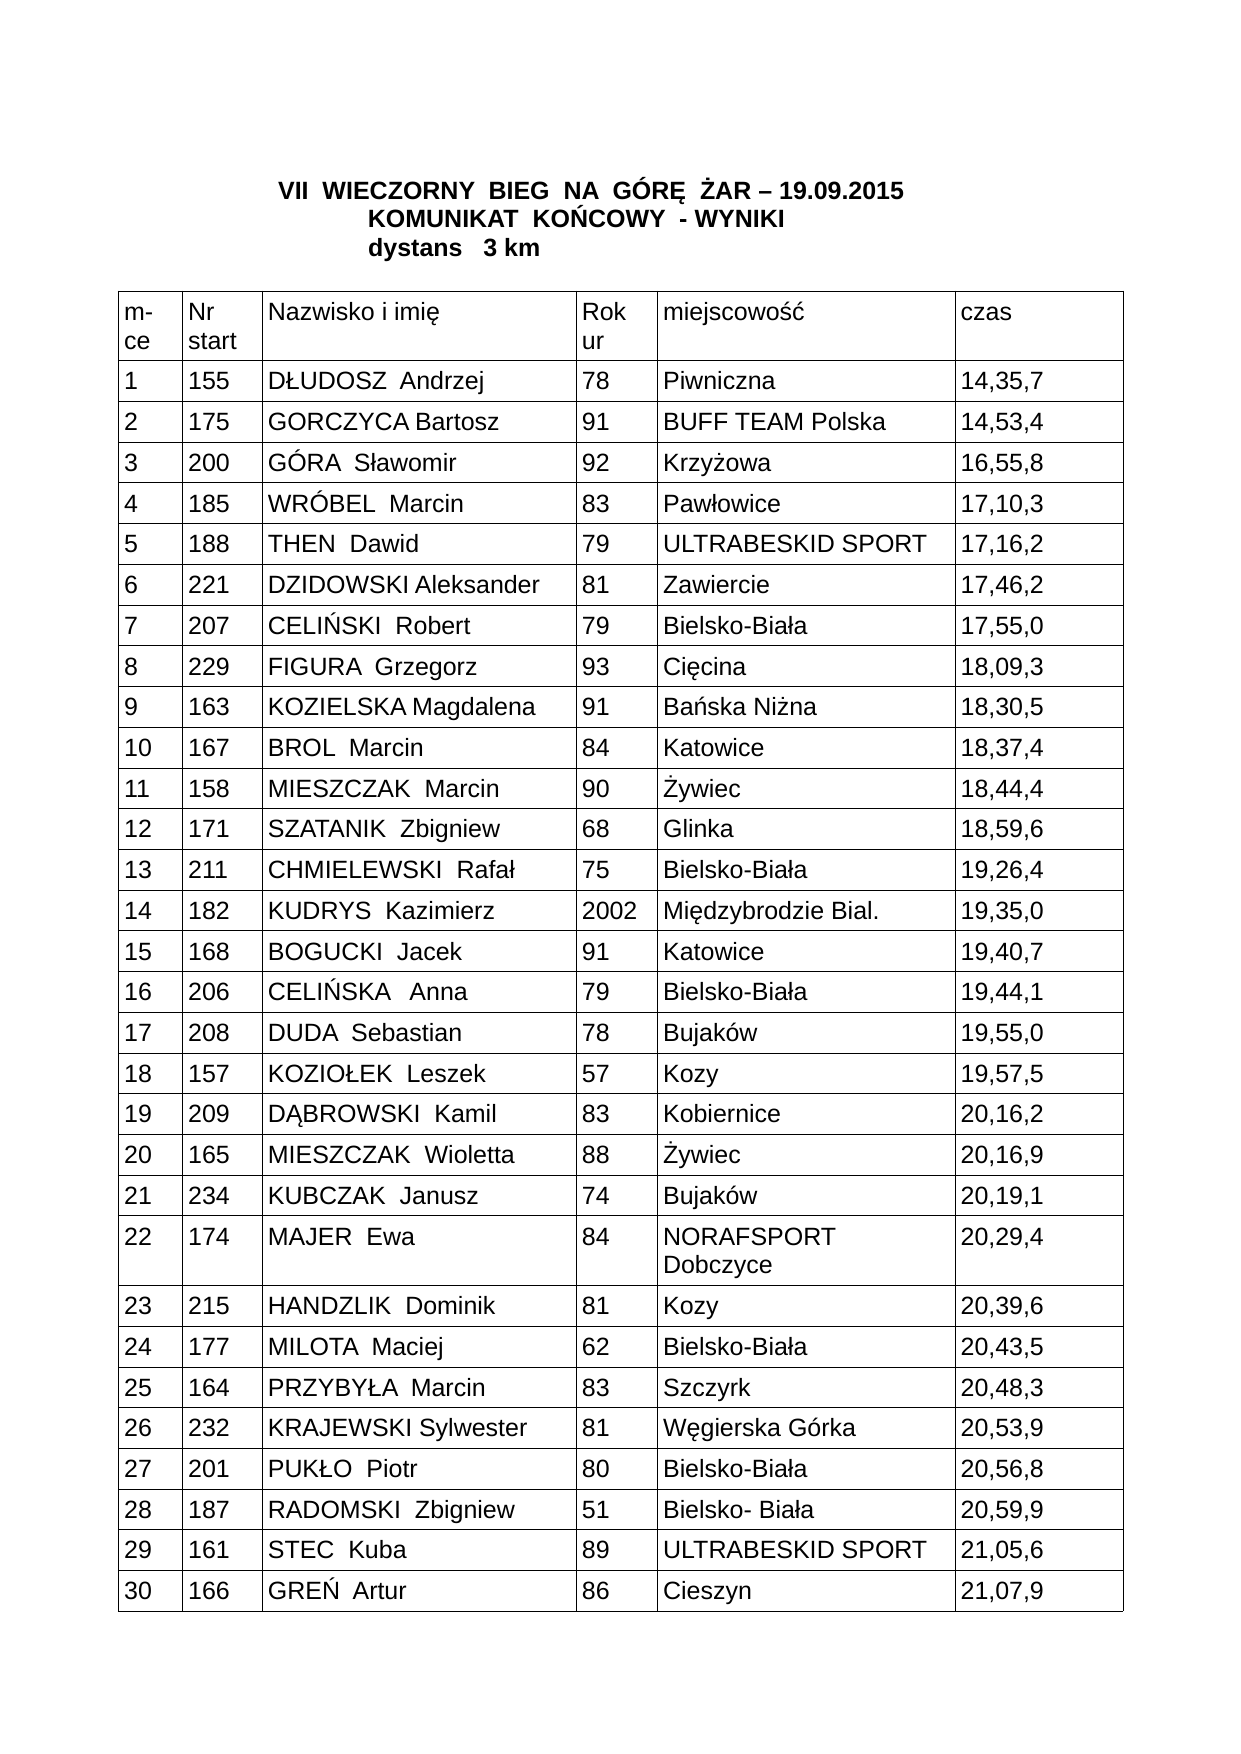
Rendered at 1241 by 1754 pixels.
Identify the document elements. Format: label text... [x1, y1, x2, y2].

table_cell 28 [119, 1490, 182, 1529]
table_cell DŁUDOSZ Andrzej [263, 361, 576, 401]
table_cell Międzybrodzie Bial. [658, 891, 955, 930]
table_cell Cieszyn [658, 1571, 955, 1611]
text VII WIECZORNY BIEG NA GÓRĘ ŻAR – 19.09.2015 [118, 176, 1122, 204]
table_cell 18,44,4 [956, 769, 1123, 808]
table_cell 20,39,6 [956, 1286, 1123, 1326]
table_cell CHMIELEWSKI Rafał [263, 850, 576, 889]
table_cell PRZYBYŁA Marcin [263, 1368, 576, 1407]
table_cell GÓRA Sławomir [263, 443, 576, 482]
table_cell Bielsko-Biała [658, 850, 955, 889]
table_cell 177 [183, 1327, 262, 1366]
table_cell 19 [119, 1094, 182, 1134]
table_cell 78 [577, 361, 657, 401]
table_cell 19,57,5 [956, 1054, 1123, 1093]
table_cell 234 [183, 1176, 262, 1215]
table_cell KUDRYS Kazimierz [263, 891, 576, 930]
table_cell 75 [577, 850, 657, 889]
table_cell 211 [183, 850, 262, 889]
table_cell KUBCZAK Janusz [263, 1176, 576, 1215]
table_cell 83 [577, 1094, 657, 1134]
table_cell Katowice [658, 728, 955, 767]
table_cell 17,10,3 [956, 483, 1123, 523]
table_cell 17,46,2 [956, 565, 1123, 604]
table_cell 10 [119, 728, 182, 767]
table_cell Katowice [658, 931, 955, 971]
table_cell 18,30,5 [956, 687, 1123, 727]
text dystans 3 km [118, 233, 1122, 262]
text KOMUNIKAT KOŃCOWY - WYNIKI [118, 204, 1122, 233]
table_cell 20 [119, 1135, 182, 1175]
table_header Nr start [183, 292, 262, 360]
table_cell 27 [119, 1449, 182, 1488]
table_cell 68 [577, 809, 657, 849]
table_cell Kozy [658, 1286, 955, 1326]
table_cell Żywiec [658, 769, 955, 808]
table_cell 209 [183, 1094, 262, 1134]
table_cell 155 [183, 361, 262, 401]
table_cell HANDZLIK Dominik [263, 1286, 576, 1326]
table_cell 20,16,2 [956, 1094, 1123, 1134]
table_cell 15 [119, 931, 182, 971]
table_cell 158 [183, 769, 262, 808]
table_cell Glinka [658, 809, 955, 849]
table_cell 79 [577, 524, 657, 564]
table_cell BROL Marcin [263, 728, 576, 767]
table_cell 11 [119, 769, 182, 808]
table_cell 188 [183, 524, 262, 564]
table_cell CELIŃSKA Anna [263, 972, 576, 1012]
table_cell MIESZCZAK Marcin [263, 769, 576, 808]
table_cell 86 [577, 1571, 657, 1611]
table_cell 18 [119, 1054, 182, 1093]
table_cell 4 [119, 483, 182, 523]
table_cell WRÓBEL Marcin [263, 483, 576, 523]
table_cell 208 [183, 1013, 262, 1052]
table_cell 167 [183, 728, 262, 767]
table_cell 93 [577, 646, 657, 686]
table_header czas [956, 292, 1123, 360]
table_cell 19,55,0 [956, 1013, 1123, 1052]
table_cell 171 [183, 809, 262, 849]
table_cell Bielsko-Biała [658, 606, 955, 645]
table_cell Bielsko- Biała [658, 1490, 955, 1529]
table_cell Bańska Niżna [658, 687, 955, 727]
table_cell 83 [577, 483, 657, 523]
table_header m-ce [119, 292, 182, 360]
table_cell 163 [183, 687, 262, 727]
table_cell 25 [119, 1368, 182, 1407]
table_cell Piwniczna [658, 361, 955, 401]
table_cell 57 [577, 1054, 657, 1093]
table_cell 19,44,1 [956, 972, 1123, 1012]
table_cell Żywiec [658, 1135, 955, 1175]
table_cell KRAJEWSKI Sylwester [263, 1408, 576, 1448]
table_cell PUKŁO Piotr [263, 1449, 576, 1488]
table_cell MIESZCZAK Wioletta [263, 1135, 576, 1175]
table_cell MAJER Ewa [263, 1216, 576, 1285]
table_cell 29 [119, 1530, 182, 1570]
table_cell Bielsko-Biała [658, 1327, 955, 1366]
table_cell Zawiercie [658, 565, 955, 604]
table_cell 20,29,4 [956, 1216, 1123, 1285]
table_cell 164 [183, 1368, 262, 1407]
table_cell 2002 [577, 891, 657, 930]
table_cell Węgierska Górka [658, 1408, 955, 1448]
table_cell 78 [577, 1013, 657, 1052]
table_cell 9 [119, 687, 182, 727]
table_cell DZIDOWSKI Aleksander [263, 565, 576, 604]
table_cell 19,40,7 [956, 931, 1123, 971]
table_cell 185 [183, 483, 262, 523]
table_cell Kobiernice [658, 1094, 955, 1134]
table_cell 84 [577, 1216, 657, 1285]
table_cell 81 [577, 1286, 657, 1326]
table_cell KOZIOŁEK Leszek [263, 1054, 576, 1093]
table_cell 18,37,4 [956, 728, 1123, 767]
table_cell 81 [577, 1408, 657, 1448]
table_cell 84 [577, 728, 657, 767]
table_cell 165 [183, 1135, 262, 1175]
table_cell NORAFSPORT Dobczyce [658, 1216, 955, 1285]
table_cell Pawłowice [658, 483, 955, 523]
table_cell ULTRABESKID SPORT [658, 524, 955, 564]
table_cell BUFF TEAM Polska [658, 402, 955, 442]
table_cell Bujaków [658, 1176, 955, 1215]
table_cell 21,05,6 [956, 1530, 1123, 1570]
table_cell ULTRABESKID SPORT [658, 1530, 955, 1570]
table_cell 207 [183, 606, 262, 645]
table_cell FIGURA Grzegorz [263, 646, 576, 686]
table_cell 20,19,1 [956, 1176, 1123, 1215]
table_cell 2 [119, 402, 182, 442]
table_cell 91 [577, 931, 657, 971]
table_cell RADOMSKI Zbigniew [263, 1490, 576, 1529]
table_cell 26 [119, 1408, 182, 1448]
table_cell 221 [183, 565, 262, 604]
table_cell 79 [577, 972, 657, 1012]
table_header Rok ur [577, 292, 657, 360]
table_cell Cięcina [658, 646, 955, 686]
table_cell 20,59,9 [956, 1490, 1123, 1529]
table_cell 168 [183, 931, 262, 971]
table_cell 20,43,5 [956, 1327, 1123, 1366]
table_cell 16 [119, 972, 182, 1012]
table_cell GORCZYCA Bartosz [263, 402, 576, 442]
table_cell 22 [119, 1216, 182, 1285]
table_cell 79 [577, 606, 657, 645]
table_cell CELIŃSKI Robert [263, 606, 576, 645]
table_cell MILOTA Maciej [263, 1327, 576, 1366]
table_cell 187 [183, 1490, 262, 1529]
table_cell 157 [183, 1054, 262, 1093]
table_cell DUDA Sebastian [263, 1013, 576, 1052]
table_cell BOGUCKI Jacek [263, 931, 576, 971]
table_cell 17,55,0 [956, 606, 1123, 645]
table_cell 200 [183, 443, 262, 482]
table_cell Bujaków [658, 1013, 955, 1052]
table_cell 91 [577, 402, 657, 442]
table_cell DĄBROWSKI Kamil [263, 1094, 576, 1134]
table_cell 20,56,8 [956, 1449, 1123, 1488]
table_cell THEN Dawid [263, 524, 576, 564]
table_cell 19,35,0 [956, 891, 1123, 930]
table_cell 229 [183, 646, 262, 686]
table_cell 20,53,9 [956, 1408, 1123, 1448]
table_cell 12 [119, 809, 182, 849]
table_cell 1 [119, 361, 182, 401]
table_cell 23 [119, 1286, 182, 1326]
table_cell 174 [183, 1216, 262, 1285]
table_cell 83 [577, 1368, 657, 1407]
table_cell 13 [119, 850, 182, 889]
table_cell 92 [577, 443, 657, 482]
table_cell 51 [577, 1490, 657, 1529]
table_cell 166 [183, 1571, 262, 1611]
table_cell 161 [183, 1530, 262, 1570]
table_cell SZATANIK Zbigniew [263, 809, 576, 849]
table_cell 7 [119, 606, 182, 645]
table_cell Szczyrk [658, 1368, 955, 1407]
table_cell 30 [119, 1571, 182, 1611]
table_cell 24 [119, 1327, 182, 1366]
table_cell 232 [183, 1408, 262, 1448]
table_cell Bielsko-Biała [658, 1449, 955, 1488]
table_cell 81 [577, 565, 657, 604]
table_cell 201 [183, 1449, 262, 1488]
table_cell 91 [577, 687, 657, 727]
table_cell 18,59,6 [956, 809, 1123, 849]
table_cell 20,48,3 [956, 1368, 1123, 1407]
table_cell KOZIELSKA Magdalena [263, 687, 576, 727]
table_cell 182 [183, 891, 262, 930]
table_cell 89 [577, 1530, 657, 1570]
table_cell 206 [183, 972, 262, 1012]
table_cell 16,55,8 [956, 443, 1123, 482]
table_cell 17,16,2 [956, 524, 1123, 564]
table_cell 21 [119, 1176, 182, 1215]
table_cell 80 [577, 1449, 657, 1488]
table_cell 215 [183, 1286, 262, 1326]
table_cell 90 [577, 769, 657, 808]
table_cell 3 [119, 443, 182, 482]
table_header Nazwisko i imię [263, 292, 576, 360]
table_cell 14,35,7 [956, 361, 1123, 401]
table_cell 8 [119, 646, 182, 686]
table_cell 5 [119, 524, 182, 564]
table_cell Bielsko-Biała [658, 972, 955, 1012]
table_cell Kozy [658, 1054, 955, 1093]
table_header miejscowość [658, 292, 955, 360]
table_cell Krzyżowa [658, 443, 955, 482]
table_cell 74 [577, 1176, 657, 1215]
table_cell 19,26,4 [956, 850, 1123, 889]
table_cell 62 [577, 1327, 657, 1366]
table_cell 20,16,9 [956, 1135, 1123, 1175]
table_cell STEC Kuba [263, 1530, 576, 1570]
table_cell 21,07,9 [956, 1571, 1123, 1611]
table_cell 175 [183, 402, 262, 442]
table_cell 14,53,4 [956, 402, 1123, 442]
table_cell GREŃ Artur [263, 1571, 576, 1611]
table_cell 6 [119, 565, 182, 604]
table_cell 88 [577, 1135, 657, 1175]
table_cell 17 [119, 1013, 182, 1052]
table_cell 14 [119, 891, 182, 930]
table_cell 18,09,3 [956, 646, 1123, 686]
